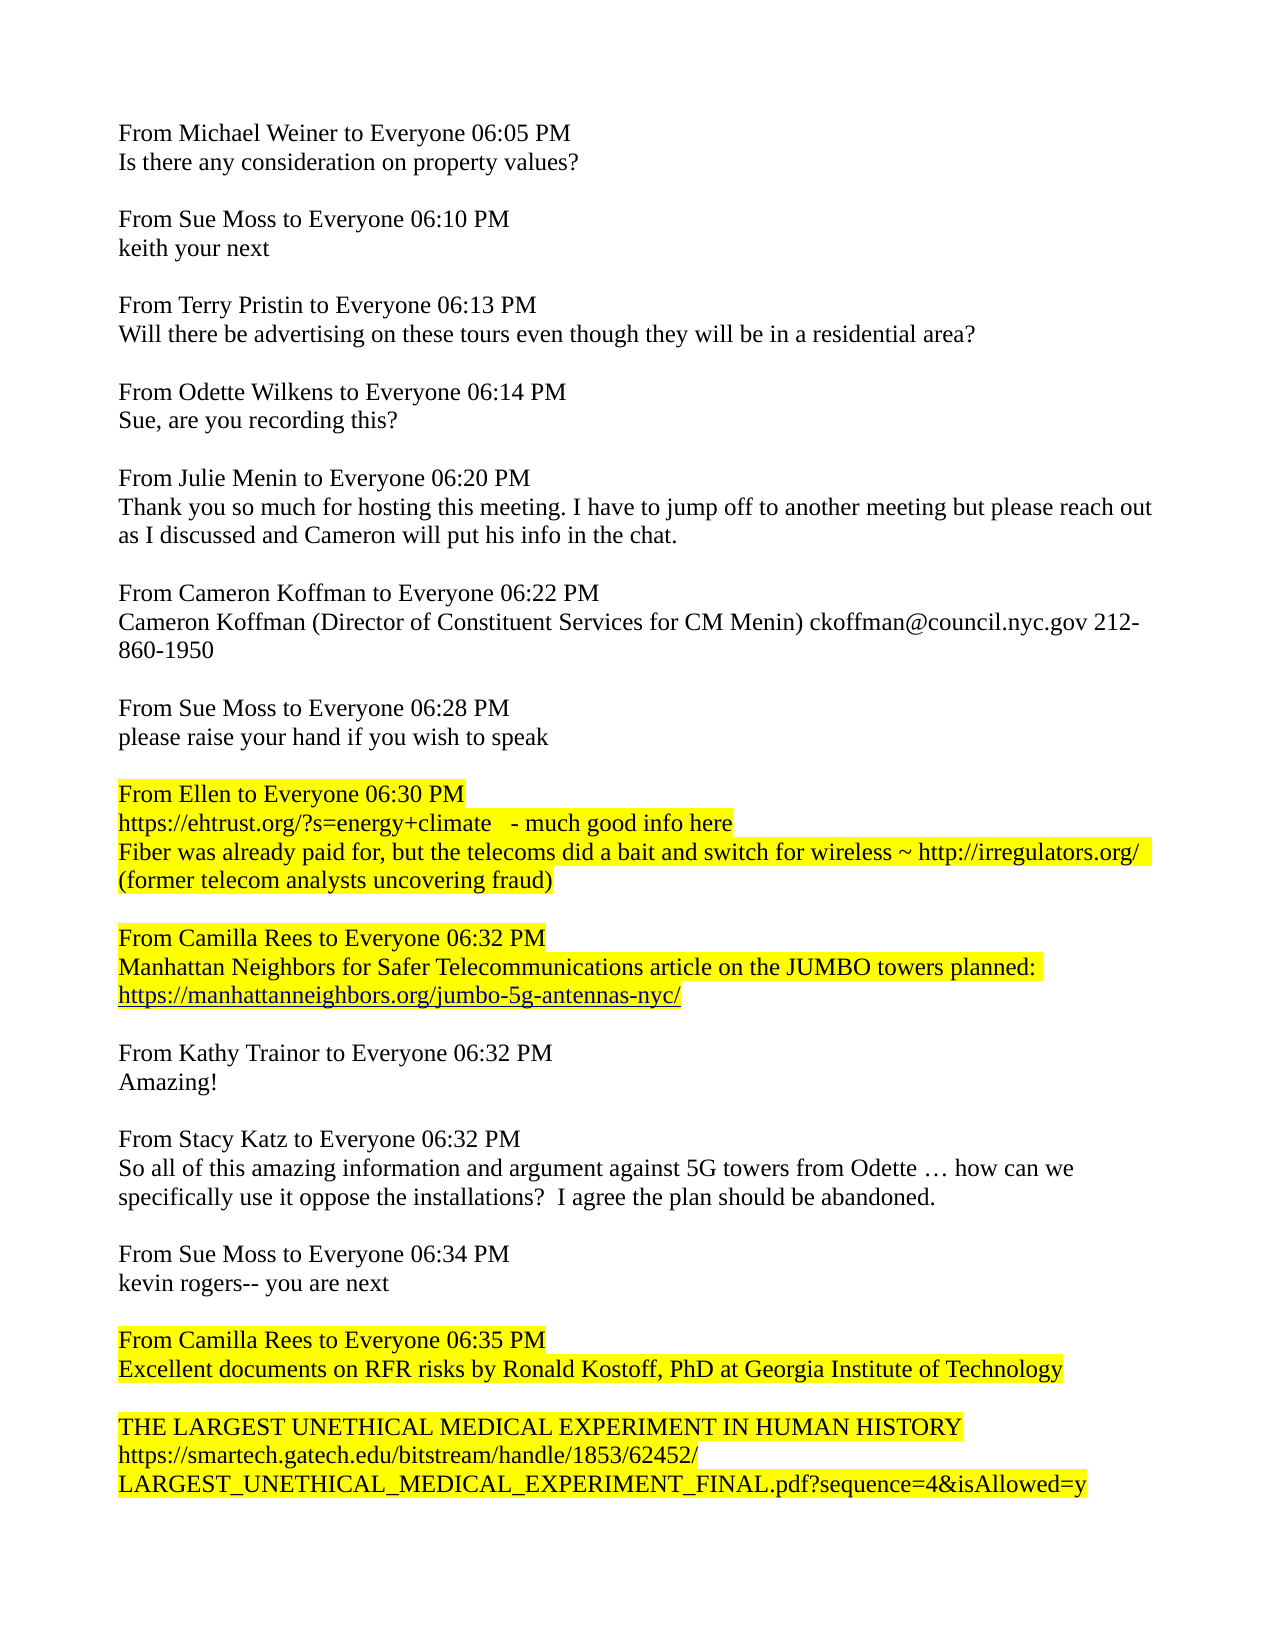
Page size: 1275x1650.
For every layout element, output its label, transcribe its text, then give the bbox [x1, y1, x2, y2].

text From Kathy Trainor to Everyone 06:32 PM [118, 1038, 1157, 1067]
text From Sue Moss to Everyone 06:28 PM [118, 693, 1157, 722]
text From Stacy Katz to Everyone 06:32 PM [118, 1124, 1157, 1153]
text Amazing! [118, 1067, 1157, 1096]
text From Terry Pristin to Everyone 06:13 PM [118, 291, 1157, 319]
text From Odette Wilkens to Everyone 06:14 PM [118, 377, 1157, 406]
text THE LARGEST UNETHICAL MEDICAL EXPERIMENT IN HUMAN HISTORY [118, 1412, 1157, 1441]
text From Cameron Koffman to Everyone 06:22 PM [118, 578, 1157, 607]
text kevin rogers-- you are next [118, 1268, 1157, 1297]
text So all of this amazing information and argument against 5G towers from Odette … how can we specifically use it oppose the installations? I agree the plan should be abandoned. [118, 1153, 1157, 1211]
text Thank you so much for hosting this meeting. I have to jump off to another meeting but please reach out as I discussed and Cameron will put his info in the chat. [118, 492, 1157, 549]
text Sue, are you recording this? [118, 406, 1157, 434]
text From Ellen to Everyone 06:30 PM [118, 779, 1157, 808]
text From Sue Moss to Everyone 06:34 PM [118, 1239, 1157, 1268]
text keith your next [118, 233, 1157, 262]
text From Camilla Rees to Everyone 06:35 PM [118, 1326, 1157, 1354]
text From Michael Weiner to Everyone 06:05 PM [118, 118, 1157, 147]
text Excellent documents on RFR risks by Ronald Kostoff, PhD at Georgia Institute of Technology [118, 1354, 1157, 1383]
text https://ehtrust.org/?s=energy+climate - much good info here [118, 808, 1157, 837]
text https://smartech.gatech.edu/bitstream/handle/1853/62452/LARGEST_UNETHICAL_MEDICAL_EXPERIMENT_FINAL.pdf?sequence=4&isAllowed=y [118, 1441, 1157, 1498]
text From Sue Moss to Everyone 06:10 PM [118, 204, 1157, 233]
text Fiber was already paid for, but the telecoms did a bait and switch for wireless ~ http://irregulators.org/ (former telecom analysts uncovering fraud) [118, 837, 1157, 894]
text From Camilla Rees to Everyone 06:32 PM [118, 923, 1157, 952]
text please raise your hand if you wish to speak [118, 722, 1157, 751]
text From Julie Menin to Everyone 06:20 PM [118, 463, 1157, 492]
text Cameron Koffman (Director of Constituent Services for CM Menin) ckoffman@council.nyc.gov 212-860-1950 [118, 607, 1157, 664]
text Manhattan Neighbors for Safer Telecommunications article on the JUMBO towers planned: https://manhattanneighbors.org/jumbo-5g-antennas-nyc/ [118, 952, 1157, 1009]
text Will there be advertising on these tours even though they will be in a residential area? [118, 319, 1157, 348]
text Is there any consideration on property values? [118, 147, 1157, 176]
